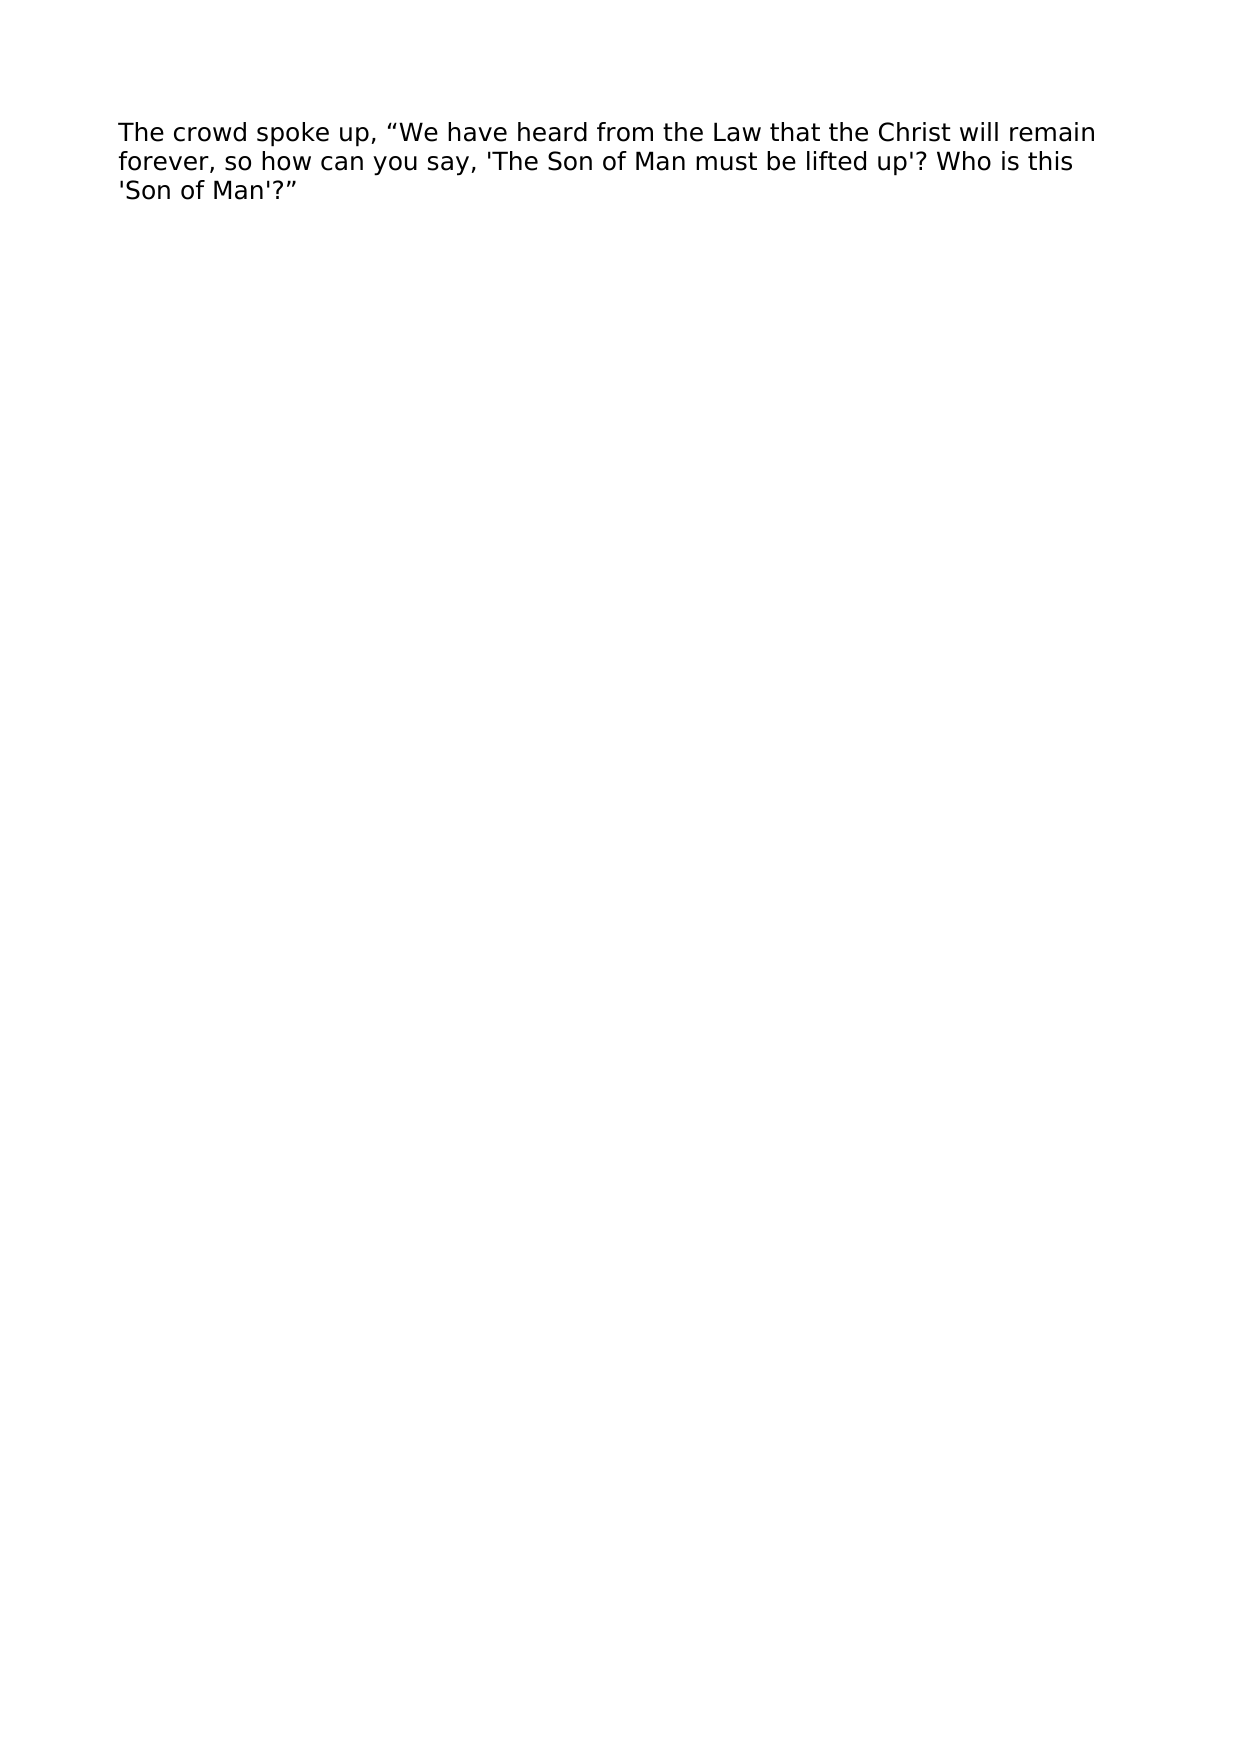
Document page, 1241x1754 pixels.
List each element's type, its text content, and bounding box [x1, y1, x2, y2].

text The crowd spoke up, “We have heard from the Law that the Christ will remain forever, so how can you say, 'The Son of Man must be lifted up'? Who is this 'Son of Man'?” [118, 118, 1122, 206]
